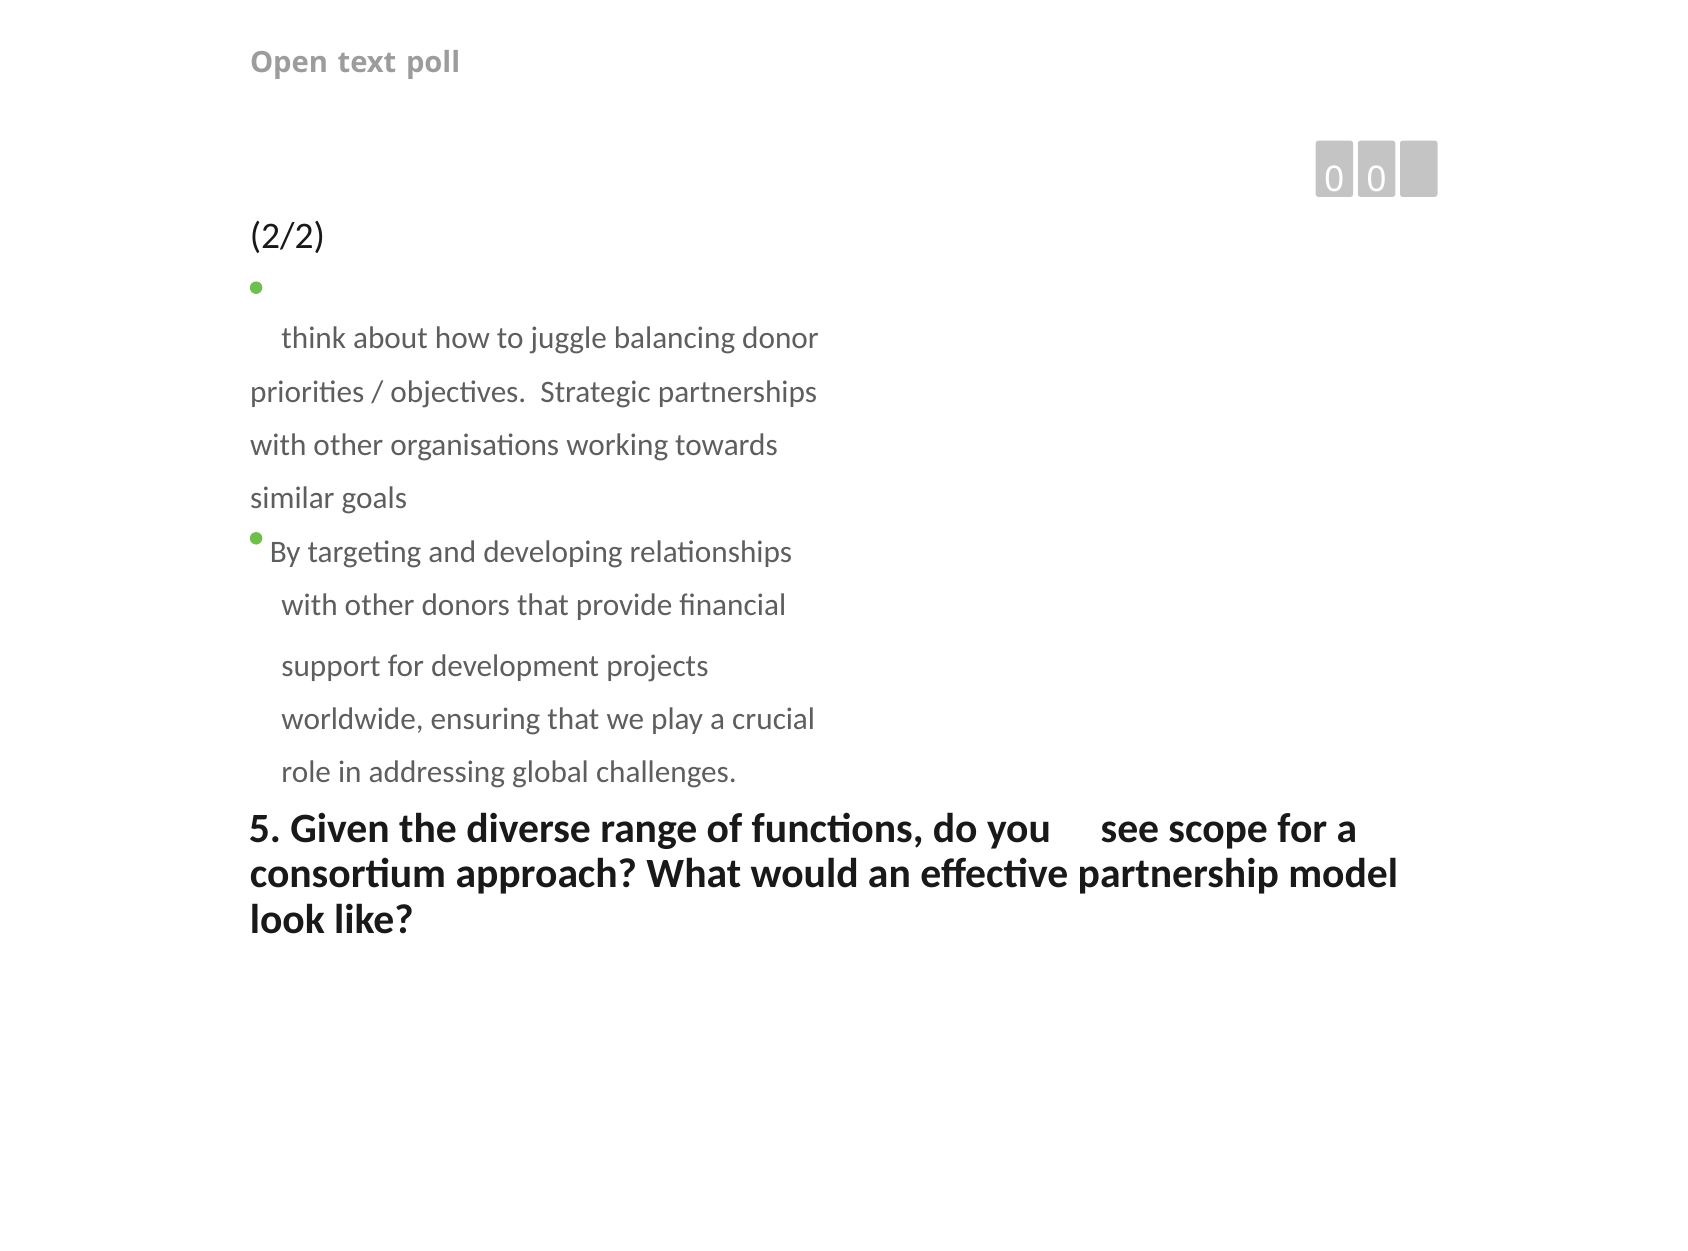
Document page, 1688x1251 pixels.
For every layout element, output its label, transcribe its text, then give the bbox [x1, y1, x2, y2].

text 5. Given the diverse range of functions, do you 6 see scope for a consortium approach? What would an effective partnership model look like? [248, 806, 1429, 943]
text By targeting and developing relationships with other donors that provide financial support for development projects worldwide, ensuring that we play a crucial role in addressing global challenges. [250, 532, 821, 791]
text think about how to juggle balancing donor priorities / objectives. Strategic partnerships with other organisations working towards similar goals [250, 318, 823, 517]
subtitle (2/2) [249, 141, 1429, 258]
